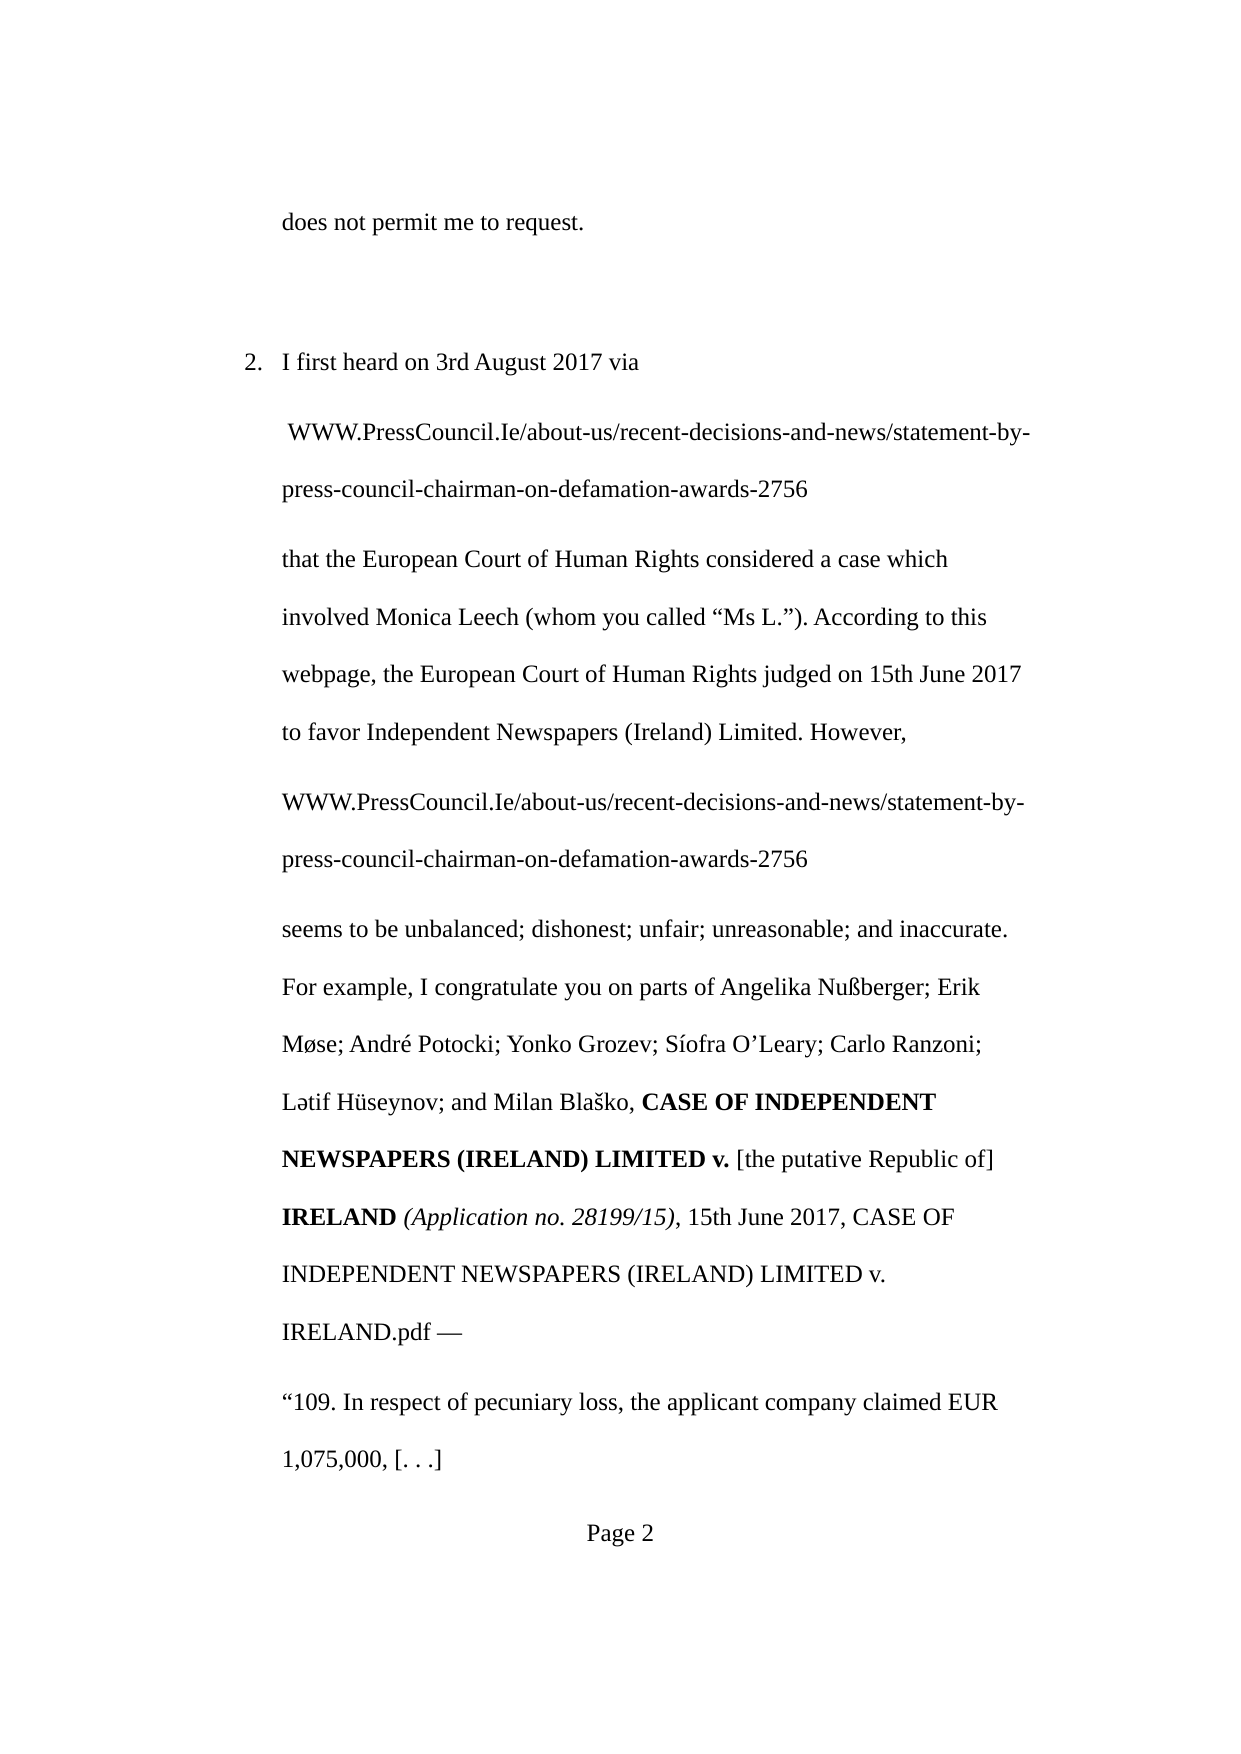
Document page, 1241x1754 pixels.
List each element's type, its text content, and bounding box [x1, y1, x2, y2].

list does not permit me to request. [244, 207, 1033, 235]
list WWW.PressCouncil.Ie/about-us/recent-decisions-and-news/statement-by-press-council-chairman-on-defamation-awards-2756 [244, 787, 1033, 873]
list “109. In respect of pecuniary loss, the applicant company claimed EUR 1,075,000, [. . .] [244, 1387, 1033, 1473]
list I first heard on 3rd August 2017 via [244, 347, 1033, 375]
list WWW.PressCouncil.Ie/about-us/recent-decisions-and-news/statement-by-press-council-chairman-on-defamation-awards-2756 [244, 417, 1033, 503]
list seems to be unbalanced; dishonest; unfair; unreasonable; and inaccurate. For example, I congratulate you on parts of Angelika Nußberger; Erik Møse; André Potocki; Yonko Grozev; Síofra O’Leary; Carlo Ranzoni; Lәtif Hüseynov; and Milan Blaško, CASE OF INDEPENDENT NEWSPAPERS (IRELAND) LIMITED v. [the putative Republic of] IRELAND (Application no. 28199/15), 15th June 2017, CASE OF INDEPENDENT NEWSPAPERS (IRELAND) LIMITED v. IRELAND.pdf — [244, 914, 1033, 1345]
list that the European Court of Human Rights considered a case which involved Monica Leech (whom you called “Ms L.”). According to this webpage, the European Court of Human Rights judged on 15th June 2017 to favor Independent Newspapers (Ireland) Limited. However, [244, 544, 1033, 745]
